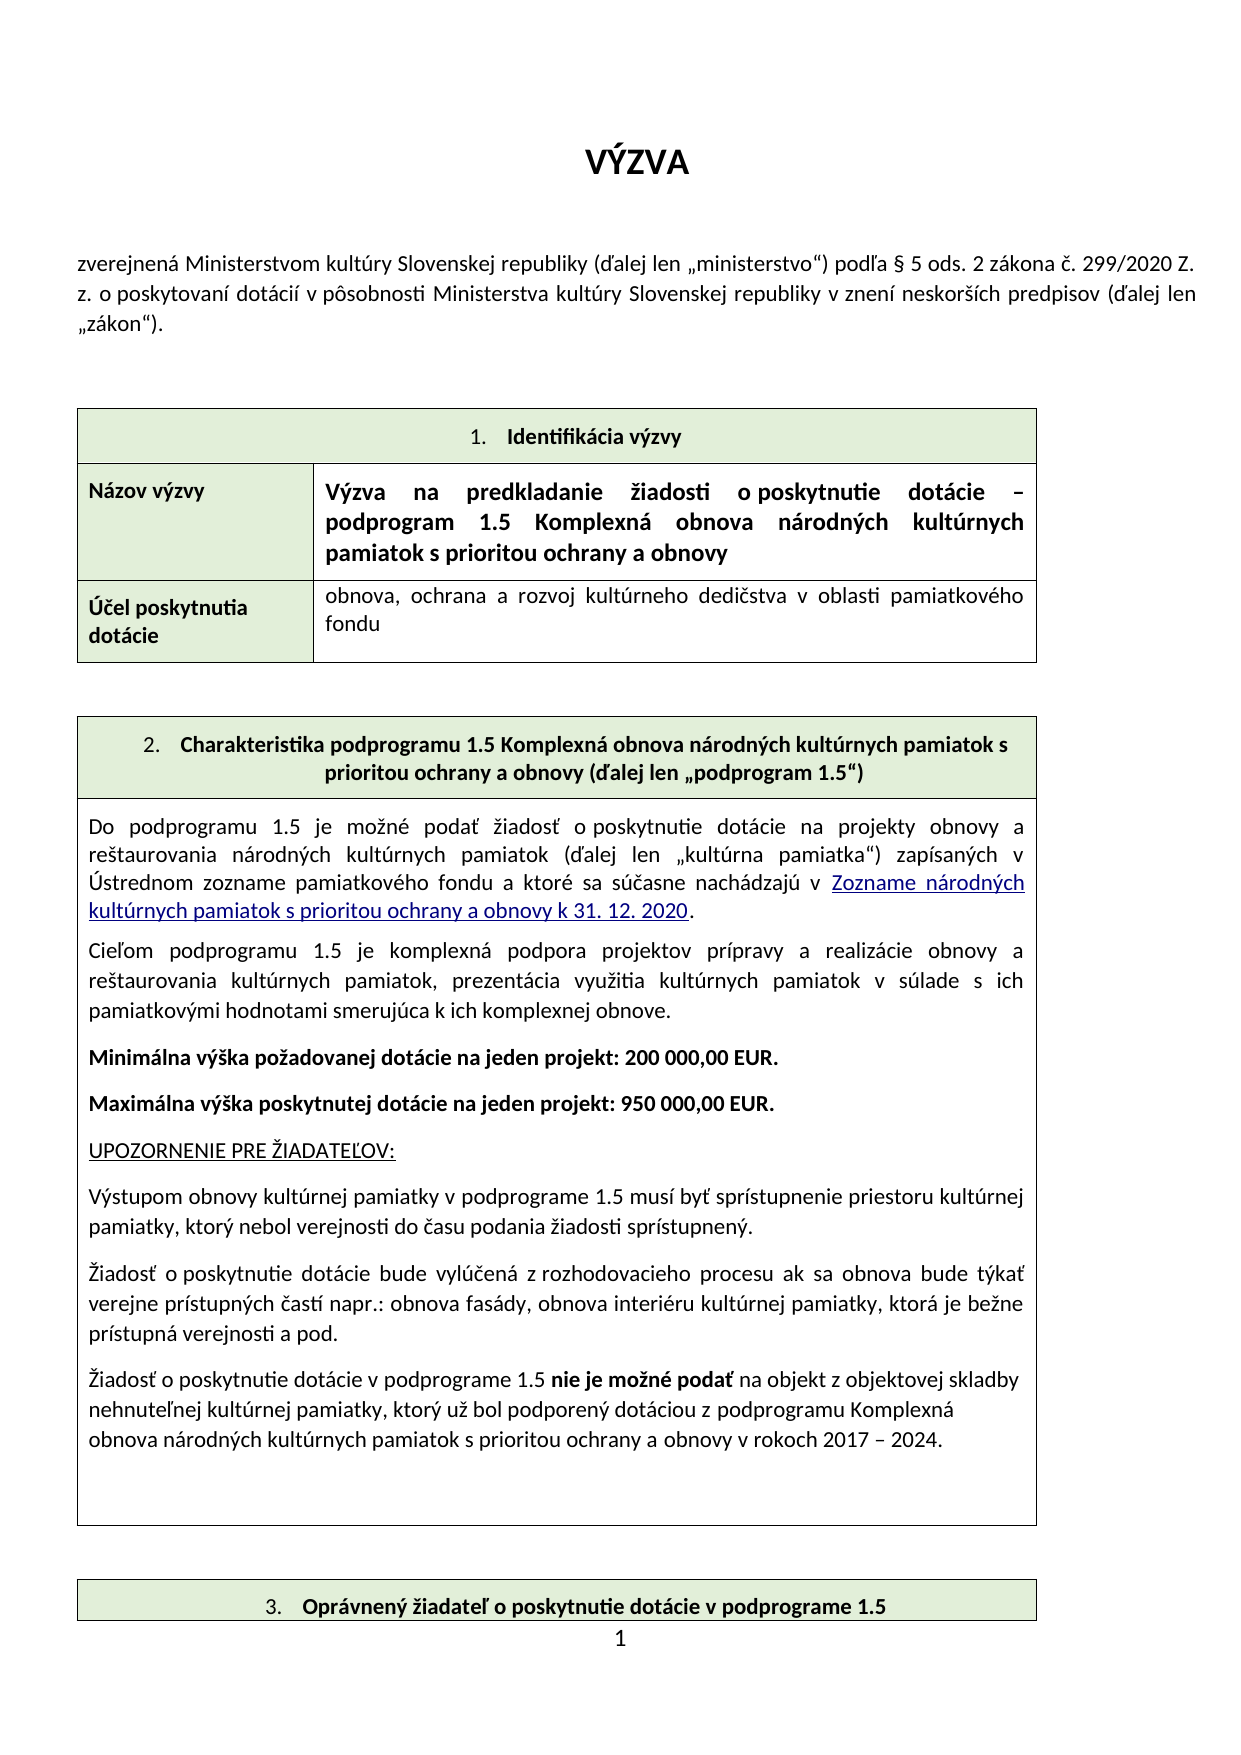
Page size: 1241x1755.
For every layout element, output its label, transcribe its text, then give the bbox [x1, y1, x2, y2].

table_header Charakteristika podprogramu 1.5 Komplexná obnova národných kultúrnych pamiatok s prioritou ochrany a obnovy (ďalej len „podprogram 1.5“) [78, 717, 1036, 798]
text zverejnená Ministerstvom kultúry Slovenskej republiky (ďalej len „ministerstvo“) podľa § 5 ods. 2 zákona č. 299/2020 Z. z. o poskytovaní dotácií v pôsobnosti Ministerstva kultúry Slovenskej republiky v znení neskorších predpisov (ďalej len „zákon“). [77, 249, 1197, 337]
table_cell Do podprogramu 1.5 je možné podať žiadosť o poskytnutie dotácie na projekty obnovy a reštaurovania národných kultúrnych pamiatok (ďalej len „kultúrna pamiatka“) zapísaných v Ústrednom zozname pamiatkového fondu a ktoré sa súčasne nachádzajú v Zozname národných kultúrnych pamiatok s prioritou ochrany a obnovy k 31. 12. 2020. Cieľom podprogramu 1.5 je komplexná podpora projektov prípravy a realizácie obnovy a reštaurovania kultúrnych pamiatok, prezentácia využitia kultúrnych pamiatok v súlade s ich pamiatkovými hodnotami smerujúca k ich komplexnej obnove. Minimálna výška požadovanej dotácie na jeden projekt: 200 000,00 EUR. Maximálna výška poskytnutej dotácie na jeden projekt: 950 000,00 EUR. UPOZORNENIE PRE ŽIADATEĽOV: Výstupom obnovy kultúrnej pamiatky v podprograme 1.5 musí byť sprístupnenie priestoru kultúrnej pamiatky, ktorý nebol verejnosti do času podania žiadosti sprístupnený. Žiadosť o poskytnutie dotácie bude vylúčená z rozhodovacieho procesu ak sa obnova bude týkať verejne prístupných častí napr.: obnova fasády, obnova interiéru kultúrnej pamiatky, ktorá je bežne prístupná verejnosti a pod. Žiadosť o poskytnutie dotácie v podprograme 1.5 nie je možné podať na objekt z objektovej skladby nehnuteľnej kultúrnej pamiatky, ktorý už bol podporený dotáciou z podprogramu Komplexná obnova národných kultúrnych pamiatok s prioritou ochrany a obnovy v rokoch 2017 – 2024. [78, 799, 1036, 1524]
table_cell Názov výzvy [78, 464, 313, 580]
table_cell Výzva na predkladanie žiadosti o poskytnutie dotácie – podprogram 1.5 Komplexná obnova národných kultúrnych pamiatok s prioritou ochrany a obnovy [314, 464, 1036, 580]
text VÝZVA [77, 138, 1197, 183]
table_header Identifikácia výzvy [78, 409, 1036, 462]
table_cell Účel poskytnutia dotácie [78, 581, 313, 662]
table_cell obnova, ochrana a rozvoj kultúrneho dedičstva v oblasti pamiatkového fondu [314, 581, 1036, 662]
table_header Oprávnený žiadateľ o poskytnutie dotácie v podprograme 1.5 [78, 1580, 1036, 1620]
